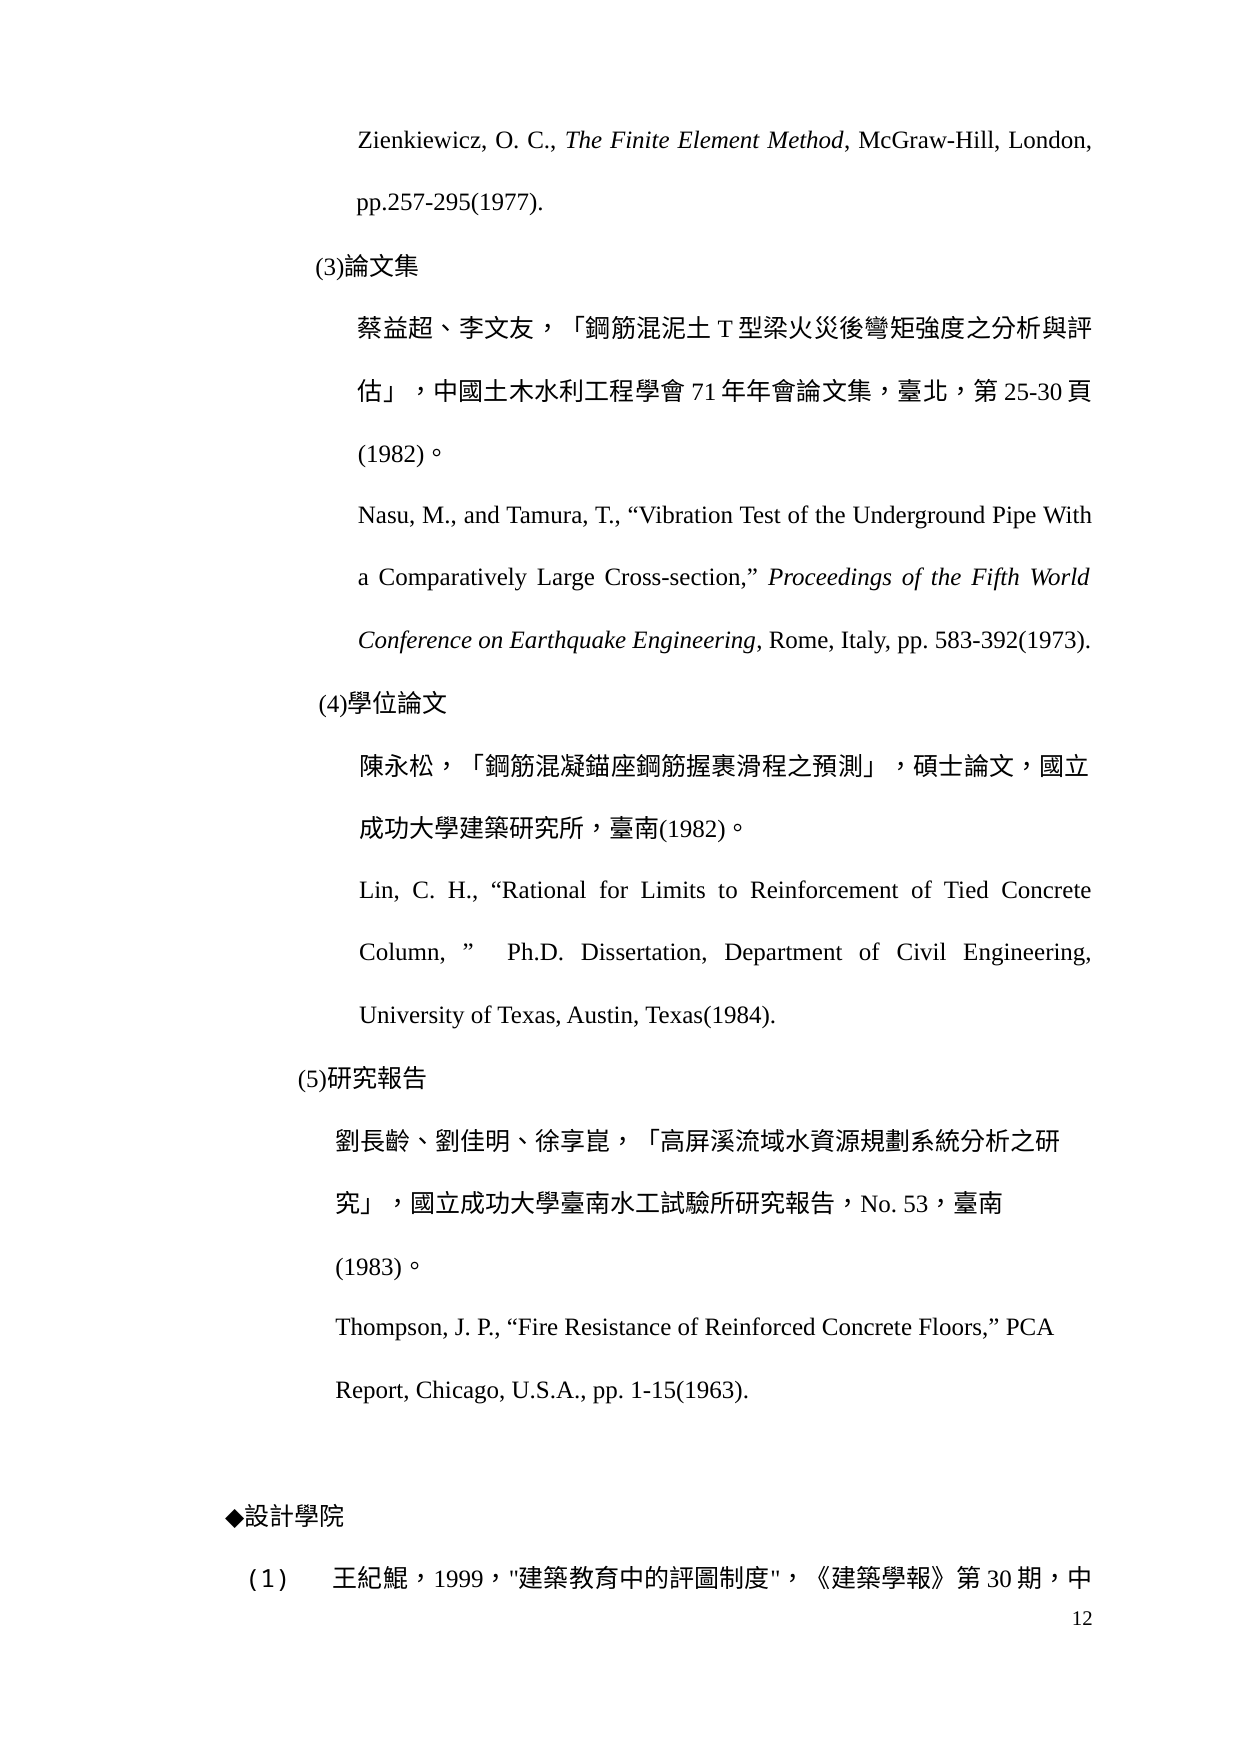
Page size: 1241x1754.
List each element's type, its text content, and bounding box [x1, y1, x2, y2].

text Zienkiewicz, O. C., The Finite Element Method, McGraw-Hill, London, pp.257-295(1977). [356, 97, 1092, 222]
text Thompson, J. P., “Fire Resistance of Reinforced Concrete Floors,” PCA Report, Chicago, U.S.A., pp. 1-15(1963). [335, 1285, 1092, 1410]
text (3)論文集 [235, 222, 1092, 285]
text Lin, C. H., “Rational for Limits to Reinforcement of Tied Concrete Column, ” Ph.D. Dissertation, Department of Civil Engineering, University of Texas, Austin, Texas(1984). [359, 847, 1092, 1035]
text ◆設計學院 [184, 1472, 1092, 1535]
text (5)研究報告 [235, 1035, 1092, 1097]
text (4)學位論文 [235, 660, 1092, 722]
text Nasu, M., and Tamura, T., “Vibration Test of the Underground Pipe With a Comparatively Large Cross-section,” Proceedings of the Fifth World Conference on Earthquake Engineering, Rome, Italy, pp. 583-392(1973). [358, 472, 1092, 660]
text 劉長齡、劉佳明、徐享崑，「高屏溪流域水資源規劃系統分析之研究」，國立成功大學臺南水工試驗所研究報告，No. 53，臺南(1983)。 [335, 1097, 1092, 1285]
text 陳永松，「鋼筋混凝錨座鋼筋握裹滑程之預測」，碩士論文，國立成功大學建築研究所，臺南(1982)。 [359, 722, 1092, 847]
text 蔡益超、李文友，「鋼筋混泥土T型梁火災後彎矩強度之分析與評估」，中國土木水利工程學會71年年會論文集，臺北，第25-30頁(1982)。 [358, 285, 1092, 472]
list 王紀鯤，1999，"建築教育中的評圖制度"，《建築學報》第30期，中 [245, 1535, 1092, 1597]
